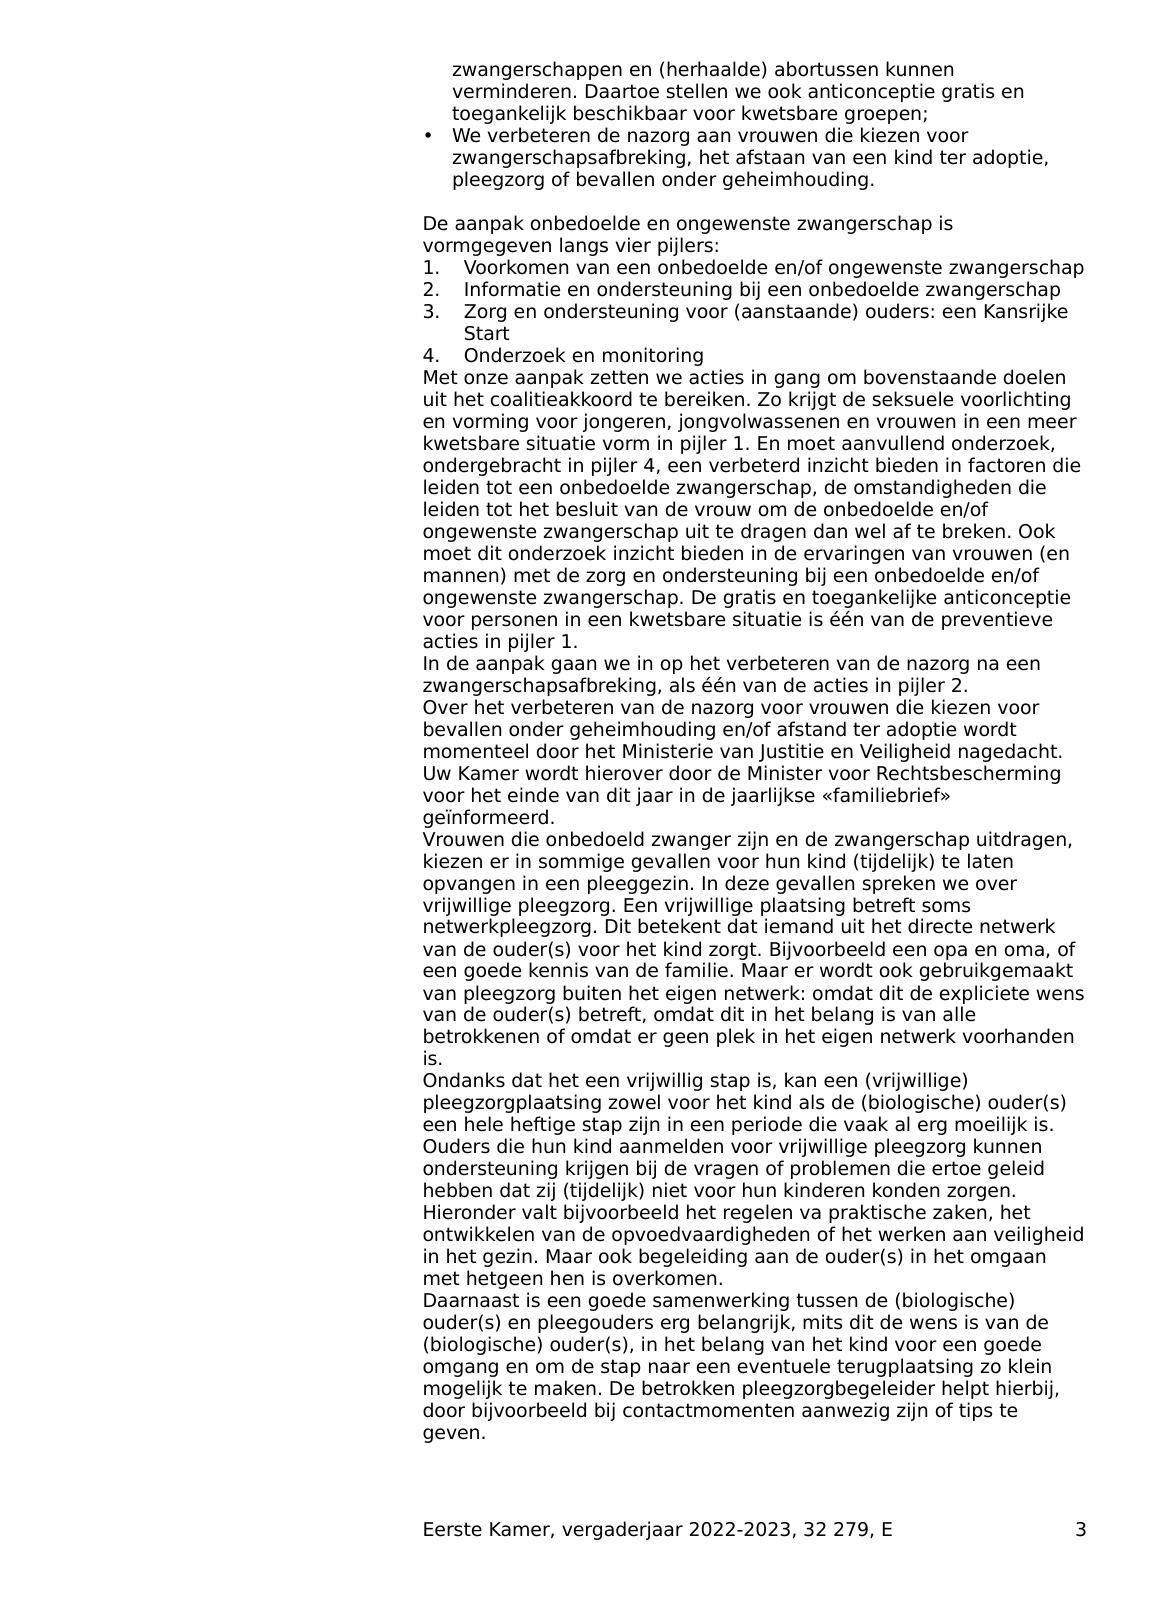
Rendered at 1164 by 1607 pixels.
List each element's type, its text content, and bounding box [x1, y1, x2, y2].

text Daarnaast is een goede samenwerking tussen de (biologische) ouder(s) en pleegouders erg belangrijk, mits dit de wens is van de (biologische) ouder(s), in het belang van het kind voor een goede omgang en om de stap naar een eventuele terugplaatsing zo klein mogelijk te maken. De betrokken pleegzorgbegeleider helpt hierbij, door bijvoorbeeld bij contactmomenten aanwezig zijn of tips te geven. [422, 1290, 1087, 1444]
text De aanpak onbedoelde en ongewenste zwangerschap is vormgegeven langs vier pijlers: [422, 213, 1087, 257]
text 4. Onderzoek en monitoring [422, 345, 1087, 367]
text • We verbeteren de nazorg aan vrouwen die kiezen voor zwangerschapsafbreking, het afstaan van een kind ter adoptie, pleegzorg of bevallen onder geheimhouding. [422, 125, 1087, 191]
text 3. Zorg en ondersteuning voor (aanstaande) ouders: een Kansrijke Start [422, 301, 1087, 345]
text zwangerschappen en (herhaalde) abortussen kunnen verminderen. Daartoe stellen we ook anticonceptie gratis en toegankelijk beschikbaar voor kwetsbare groepen; [422, 59, 1087, 125]
text In de aanpak gaan we in op het verbeteren van de nazorg na een zwangerschapsafbreking, als één van de acties in pijler 2. [422, 653, 1087, 697]
text Vrouwen die onbedoeld zwanger zijn en de zwangerschap uitdragen, kiezen er in sommige gevallen voor hun kind (tijdelijk) te laten opvangen in een pleeggezin. In deze gevallen spreken we over vrijwillige pleegzorg. Een vrijwillige plaatsing betreft soms netwerkpleegzorg. Dit betekent dat iemand uit het directe netwerk van de ouder(s) voor het kind zorgt. Bijvoorbeeld een opa en oma, of een goede kennis van de familie. Maar er wordt ook gebruikgemaakt van pleegzorg buiten het eigen netwerk: omdat dit de expliciete wens van de ouder(s) betreft, omdat dit in het belang is van alle betrokkenen of omdat er geen plek in het eigen netwerk voorhanden is. [422, 828, 1087, 1070]
text Ondanks dat het een vrijwillig stap is, kan een (vrijwillige) pleegzorgplaatsing zowel voor het kind als de (biologische) ouder(s) een hele heftige stap zijn in een periode die vaak al erg moeilijk is. Ouders die hun kind aanmelden voor vrijwillige pleegzorg kunnen ondersteuning krijgen bij de vragen of problemen die ertoe geleid hebben dat zij (tijdelijk) niet voor hun kinderen konden zorgen. Hieronder valt bijvoorbeeld het regelen va praktische zaken, het ontwikkelen van de opvoedvaardigheden of het werken aan veiligheid in het gezin. Maar ook begeleiding aan de ouder(s) in het omgaan met hetgeen hen is overkomen. [422, 1070, 1087, 1290]
text Met onze aanpak zetten we acties in gang om bovenstaande doelen uit het coalitieakkoord te bereiken. Zo krijgt de seksuele voorlichting en vorming voor jongeren, jongvolwassenen en vrouwen in een meer kwetsbare situatie vorm in pijler 1. En moet aanvullend onderzoek, ondergebracht in pijler 4, een verbeterd inzicht bieden in factoren die leiden tot een onbedoelde zwangerschap, de omstandigheden die leiden tot het besluit van de vrouw om de onbedoelde en/of ongewenste zwangerschap uit te dragen dan wel af te breken. Ook moet dit onderzoek inzicht bieden in de ervaringen van vrouwen (en mannen) met de zorg en ondersteuning bij een onbedoelde en/of ongewenste zwangerschap. De gratis en toegankelijke anticonceptie voor personen in een kwetsbare situatie is één van de preventieve acties in pijler 1. [422, 367, 1087, 653]
text 2. Informatie en ondersteuning bij een onbedoelde zwangerschap [422, 279, 1087, 301]
text 1. Voorkomen van een onbedoelde en/of ongewenste zwangerschap [422, 257, 1087, 279]
text Over het verbeteren van de nazorg voor vrouwen die kiezen voor bevallen onder geheimhouding en/of afstand ter adoptie wordt momenteel door het Ministerie van Justitie en Veiligheid nagedacht. Uw Kamer wordt hierover door de Minister voor Rechtsbescherming voor het einde van dit jaar in de jaarlijkse «familiebrief» geïnformeerd. [422, 697, 1087, 828]
